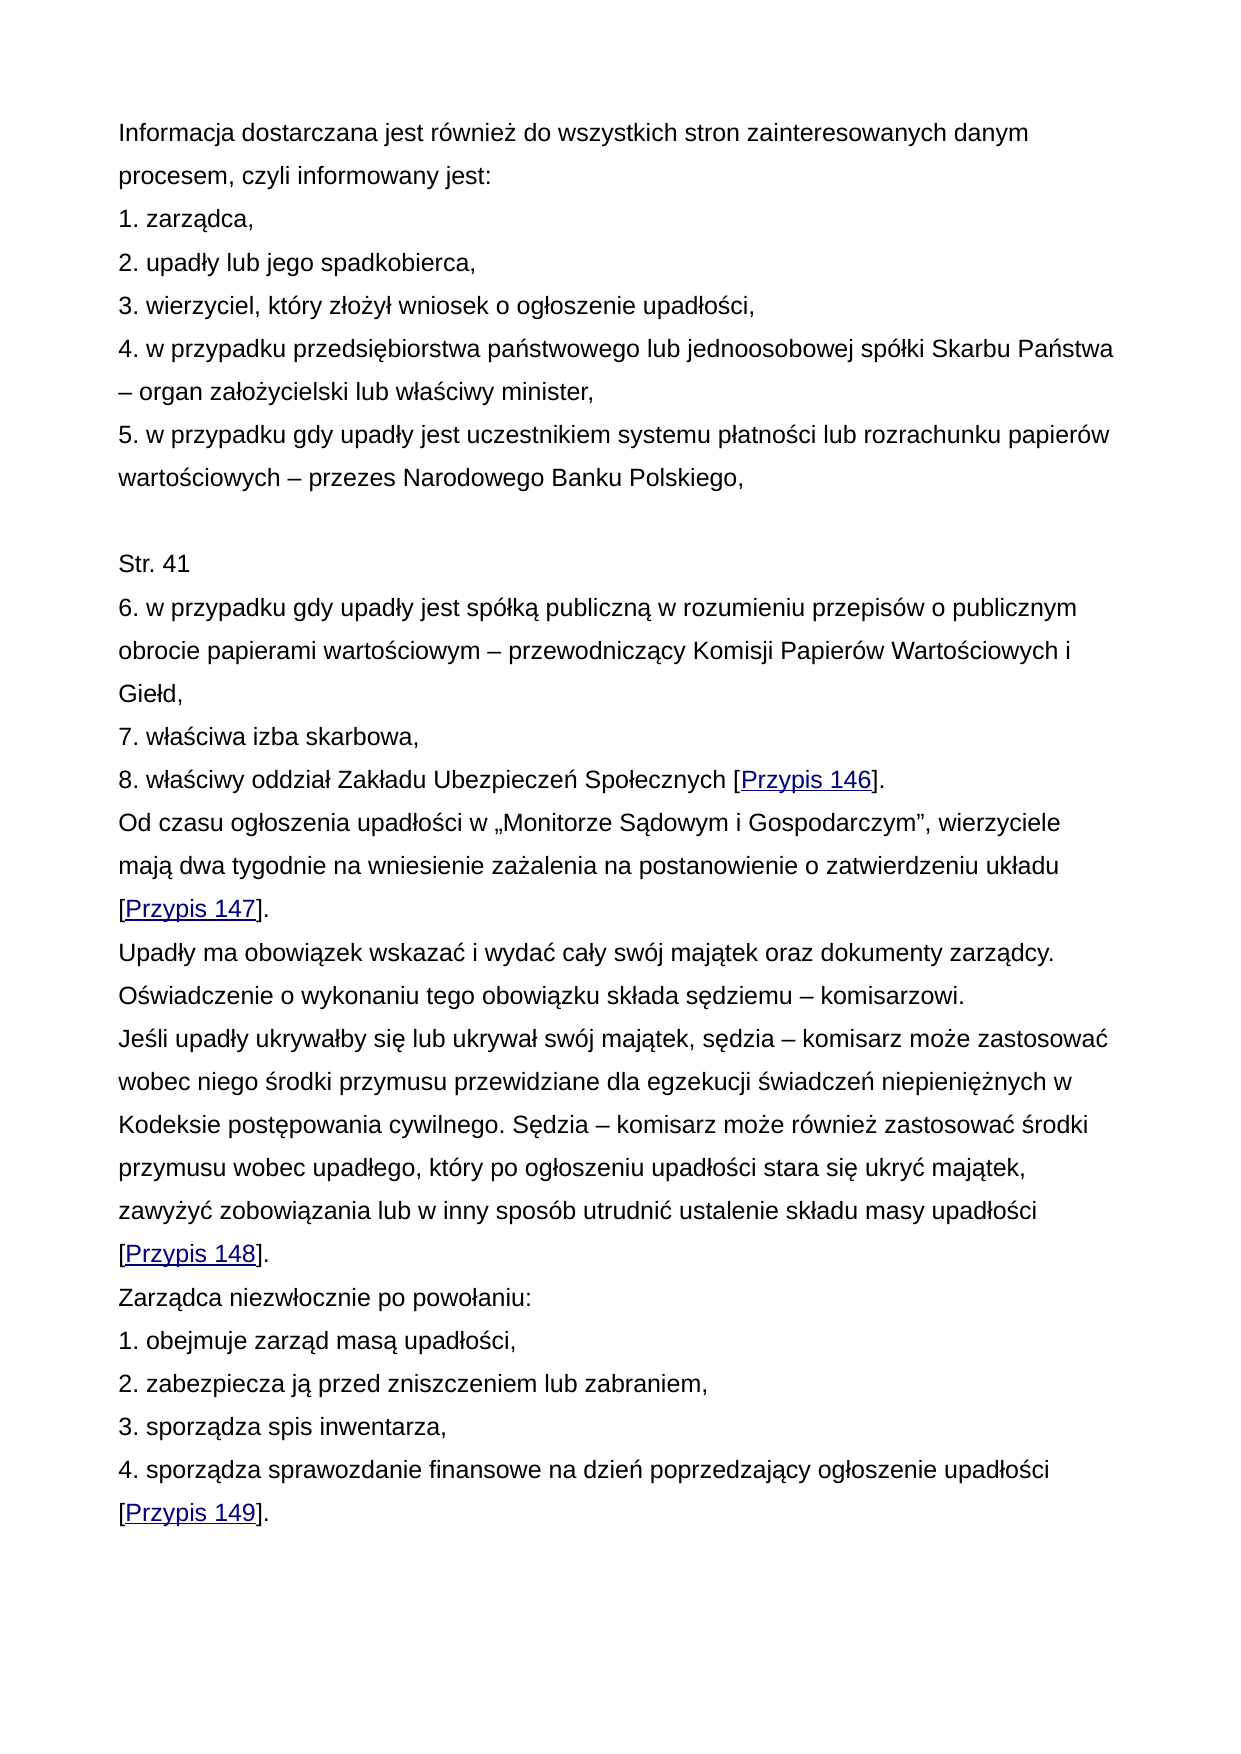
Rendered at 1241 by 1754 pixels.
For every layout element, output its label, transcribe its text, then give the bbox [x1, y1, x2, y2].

text 7. właściwa izba skarbowa, [118, 722, 1122, 751]
text Zarządca niezwłocznie po powołaniu: [118, 1282, 1122, 1311]
text 5. w przypadku gdy upadły jest uczestnikiem systemu płatności lub rozrachunku papierów wartościowych – przezes Narodowego Banku Polskiego, [118, 420, 1122, 492]
text Str. 41 [118, 549, 1122, 578]
text Upadły ma obowiązek wskazać i wydać cały swój majątek oraz dokumenty zarządcy. Oświadczenie o wykonaniu tego obowiązku składa sędziemu – komisarzowi. [118, 937, 1122, 1009]
text 2. zabezpiecza ją przed zniszczeniem lub zabraniem, [118, 1369, 1122, 1397]
text 3. wierzyciel, który złożył wniosek o ogłoszenie upadłości, [118, 291, 1122, 319]
text 4. sporządza sprawozdanie finansowe na dzień poprzedzający ogłoszenie upadłości [Przypis 149]. [118, 1455, 1122, 1527]
text Od czasu ogłoszenia upadłości w „Monitorze Sądowym i Gospodarczym”, wierzyciele mają dwa tygodnie na wniesienie zażalenia na postanowienie o zatwierdzeniu układu [Przypis 147]. [118, 808, 1122, 923]
text Informacja dostarczana jest również do wszystkich stron zainteresowanych danym procesem, czyli informowany jest: [118, 118, 1122, 190]
text 6. w przypadku gdy upadły jest spółką publiczną w rozumieniu przepisów o publicznym obrocie papierami wartościowym – przewodniczący Komisji Papierów Wartościowych i Giełd, [118, 592, 1122, 707]
text 8. właściwy oddział Zakładu Ubezpieczeń Społecznych [Przypis 146]. [118, 765, 1122, 794]
text 3. sporządza spis inwentarza, [118, 1412, 1122, 1441]
text 2. upadły lub jego spadkobierca, [118, 247, 1122, 276]
text 1. obejmuje zarząd masą upadłości, [118, 1326, 1122, 1354]
text 1. zarządca, [118, 204, 1122, 233]
text Jeśli upadły ukrywałby się lub ukrywał swój majątek, sędzia – komisarz może zastosować wobec niego środki przymusu przewidziane dla egzekucji świadczeń niepieniężnych w Kodeksie postępowania cywilnego. Sędzia – komisarz może również zastosować środki przymusu wobec upadłego, który po ogłoszeniu upadłości stara się ukryć majątek, zawyżyć zobowiązania lub w inny sposób utrudnić ustalenie składu masy upadłości [Przypis 148]. [118, 1024, 1122, 1268]
text 4. w przypadku przedsiębiorstwa państwowego lub jednoosobowej spółki Skarbu Państwa – organ założycielski lub właściwy minister, [118, 334, 1122, 406]
